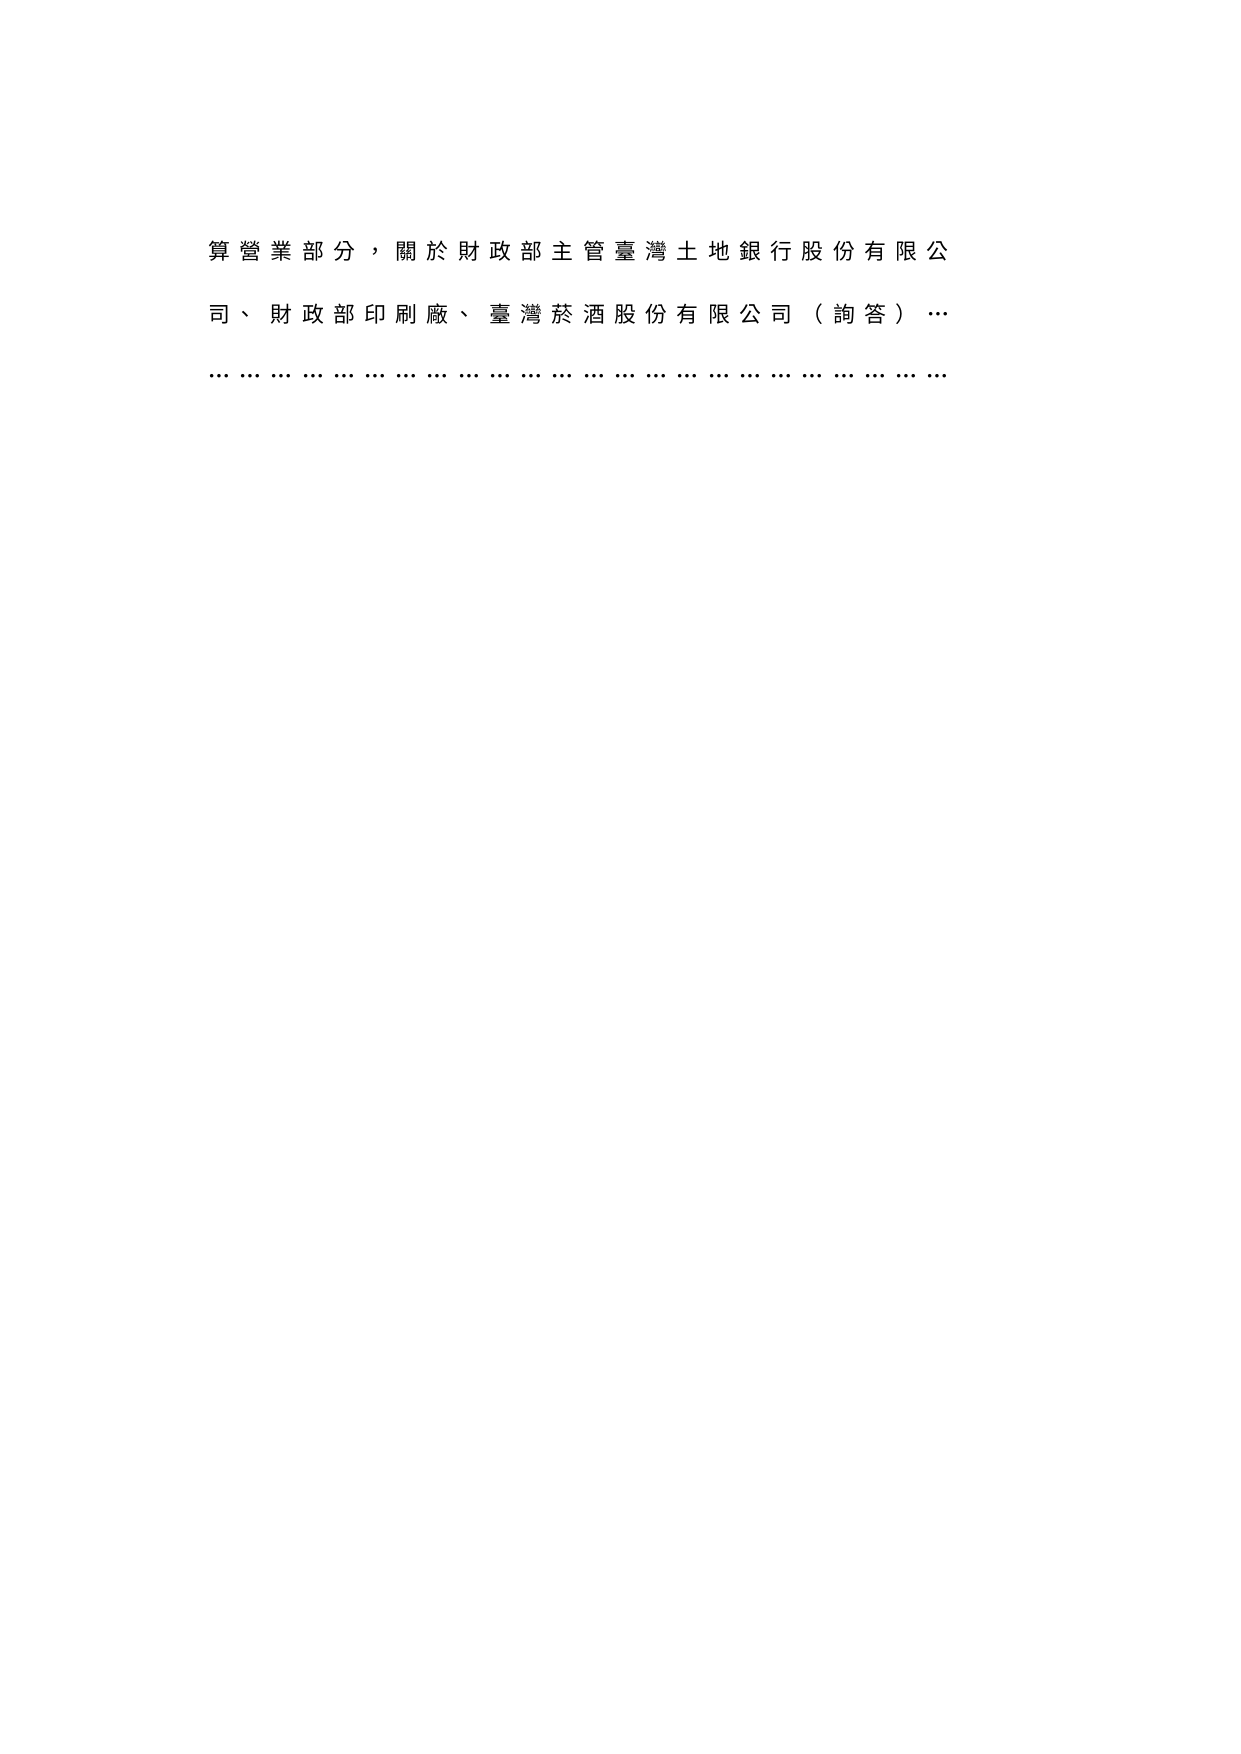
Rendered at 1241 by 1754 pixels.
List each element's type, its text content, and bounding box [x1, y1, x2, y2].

table_cell ） [1091, 219, 1108, 406]
table_cell [1023, 219, 1053, 406]
table_cell （ [967, 219, 986, 406]
table_cell 43 [986, 219, 1023, 406]
table_cell [1053, 219, 1091, 406]
table_cell 算營業部分，關於財政部主管臺灣土地銀行股份有限公司、財政部印刷廠、臺灣菸酒股份有限公司（詢答）………………………………………………………………… [150, 219, 967, 406]
